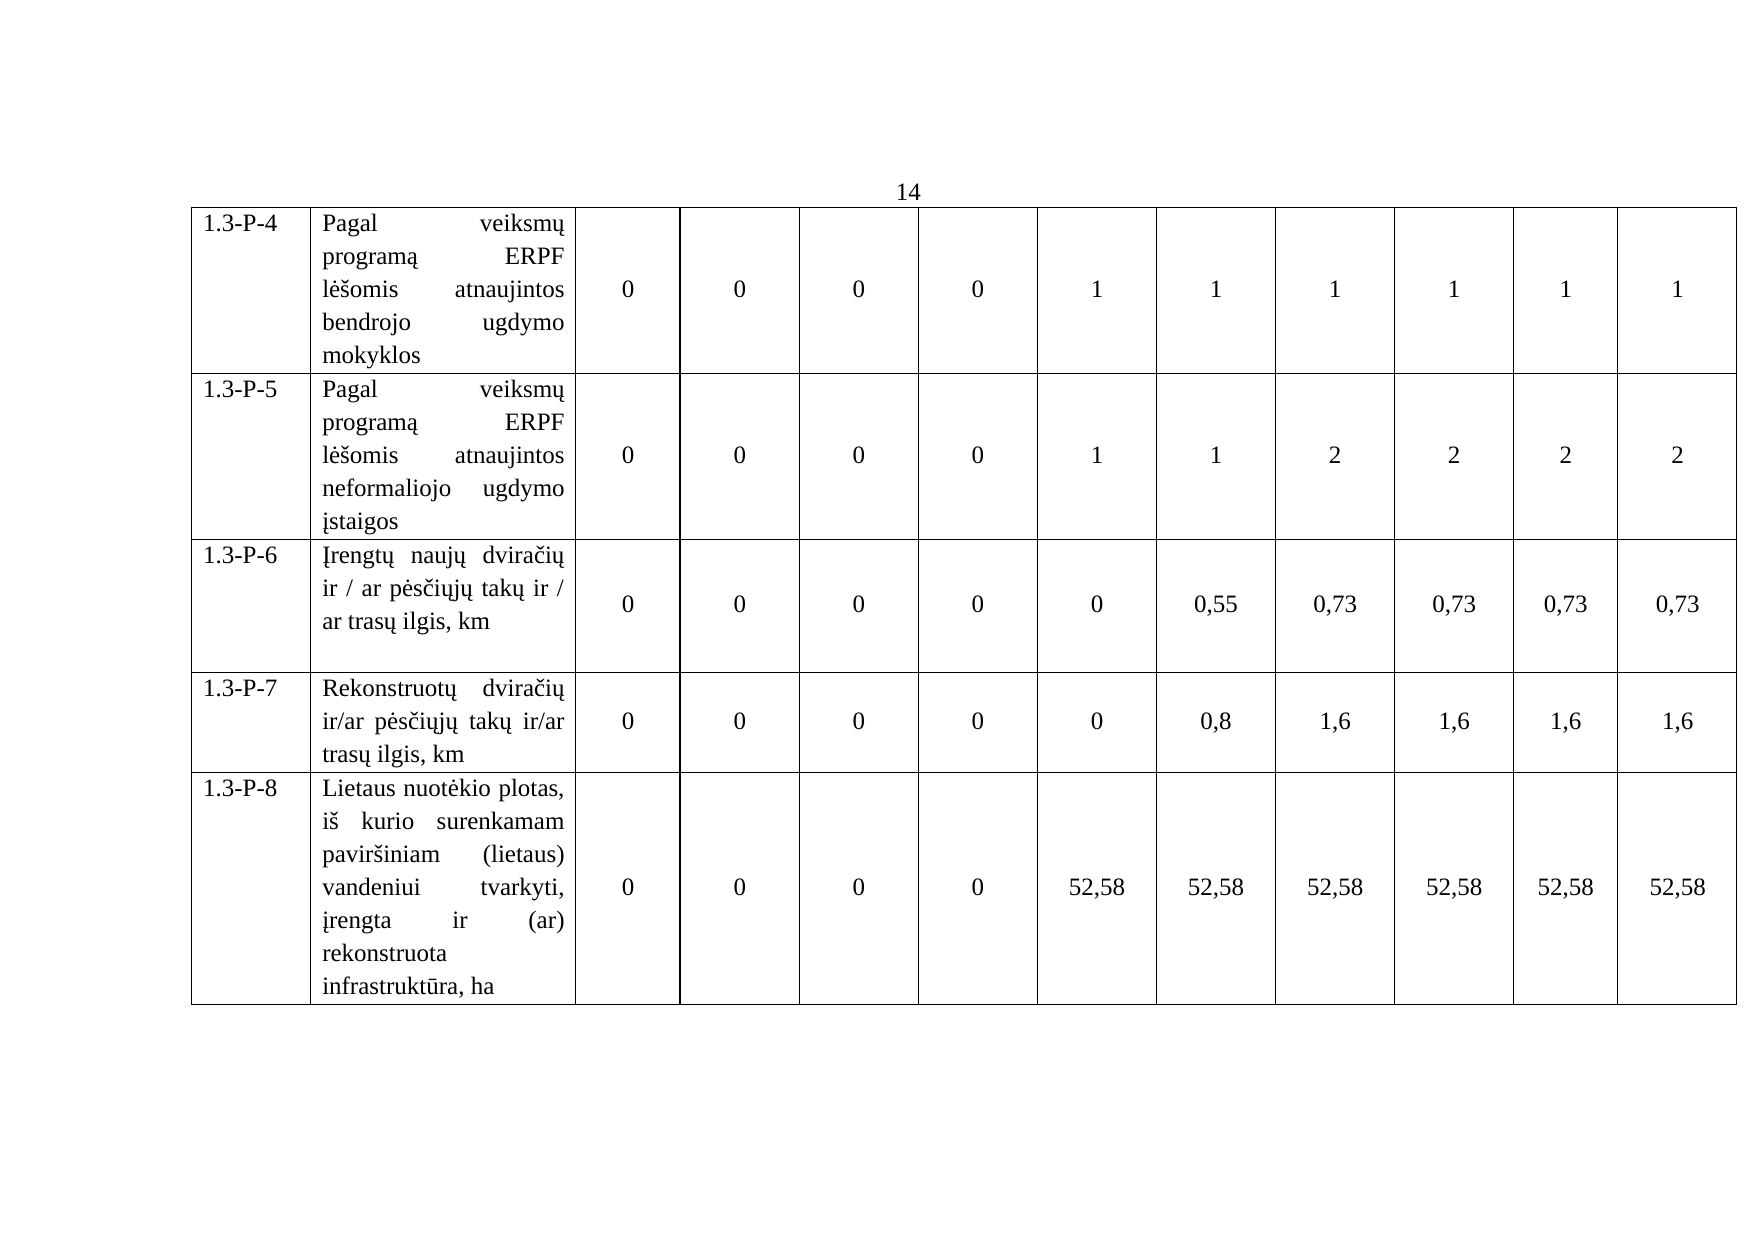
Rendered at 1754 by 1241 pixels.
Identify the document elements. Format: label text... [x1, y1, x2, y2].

table_cell [187, 772, 191, 1004]
table_cell Įrengtų naujų dviračių ir / ar pėsčiųjų takų ir / ar trasų ilgis, km [311, 540, 575, 672]
table_cell Rekonstruotų dviračių ir/ar pėsčiųjų takų ir/ar trasų ilgis, km [311, 673, 575, 772]
table_cell [187, 207, 191, 373]
table_cell 1 [1038, 374, 1156, 539]
table_cell 52,58 [1276, 773, 1394, 1004]
table_cell 0 [681, 673, 799, 772]
table_cell 0 [800, 374, 918, 539]
table_cell 1,6 [1276, 673, 1394, 772]
table_cell 0 [919, 374, 1037, 539]
table_cell 0 [576, 673, 679, 772]
table_cell 0 [681, 773, 799, 1004]
table_cell 1.3-P-4 [192, 208, 310, 373]
table_cell 1,6 [1618, 673, 1736, 772]
table_cell 0 [919, 673, 1037, 772]
table_cell Pagal veiksmų programą ERPF lėšomis atnaujintos neformaliojo ugdymo įstaigos [311, 374, 575, 539]
table_cell 1 [1514, 208, 1617, 373]
table_cell 0 [576, 208, 679, 373]
table_cell 0 [1038, 673, 1156, 772]
table_cell 1 [1157, 208, 1275, 373]
table_cell 0 [919, 540, 1037, 672]
table_cell 1.3-P-8 [192, 773, 310, 1004]
table_cell 1.3-P-7 [192, 673, 310, 772]
table_cell 2 [1514, 374, 1617, 539]
table_cell [187, 373, 191, 539]
table_cell 0 [576, 540, 679, 672]
table_cell 0,73 [1618, 540, 1736, 672]
table_cell [1737, 539, 1754, 672]
table_cell 1,6 [1395, 673, 1513, 772]
table_cell 0 [681, 374, 799, 539]
table_cell 2 [1618, 374, 1736, 539]
table_cell 1 [1157, 374, 1275, 539]
table_cell 52,58 [1157, 773, 1275, 1004]
table_cell [187, 672, 191, 772]
table_cell [1737, 373, 1754, 539]
table_cell [1737, 207, 1754, 373]
table_cell 0 [800, 773, 918, 1004]
table_cell [1737, 672, 1754, 772]
table_cell 0 [681, 540, 799, 672]
table_cell 0,73 [1276, 540, 1394, 672]
table_cell 2 [1276, 374, 1394, 539]
table_cell [187, 539, 191, 672]
table_cell 52,58 [1514, 773, 1617, 1004]
table_cell 0 [800, 208, 918, 373]
table_cell 0 [919, 208, 1037, 373]
table_cell 0 [576, 773, 679, 1004]
table_cell 1 [1395, 208, 1513, 373]
table_cell 1 [1038, 208, 1156, 373]
table_cell 1.3-P-6 [192, 540, 310, 672]
table_cell 1.3-P-5 [192, 374, 310, 539]
table_cell 0,8 [1157, 673, 1275, 772]
table_cell 1 [1618, 208, 1736, 373]
table_cell 1,6 [1514, 673, 1617, 772]
table_cell 0,55 [1157, 540, 1275, 672]
table_cell Pagal veiksmų programą ERPF lėšomis atnaujintos bendrojo ugdymo mokyklos [311, 208, 575, 373]
table_cell 0,73 [1395, 540, 1513, 672]
table_cell [1737, 772, 1754, 1004]
table_cell Lietaus nuotėkio plotas, iš kurio surenkamam paviršiniam (lietaus) vandeniui tvarkyti, įrengta ir (ar) rekonstruota infrastruktūra, ha [311, 773, 575, 1004]
table_cell 1 [1276, 208, 1394, 373]
table_cell 0 [1038, 540, 1156, 672]
table_cell 0 [681, 208, 799, 373]
table_cell 52,58 [1038, 773, 1156, 1004]
table_cell 0 [919, 773, 1037, 1004]
table_cell 0 [800, 540, 918, 672]
table_cell 52,58 [1618, 773, 1736, 1004]
table_cell 52,58 [1395, 773, 1513, 1004]
table_cell 0,73 [1514, 540, 1617, 672]
table_cell 0 [800, 673, 918, 772]
table_cell 2 [1395, 374, 1513, 539]
table_cell 0 [576, 374, 679, 539]
